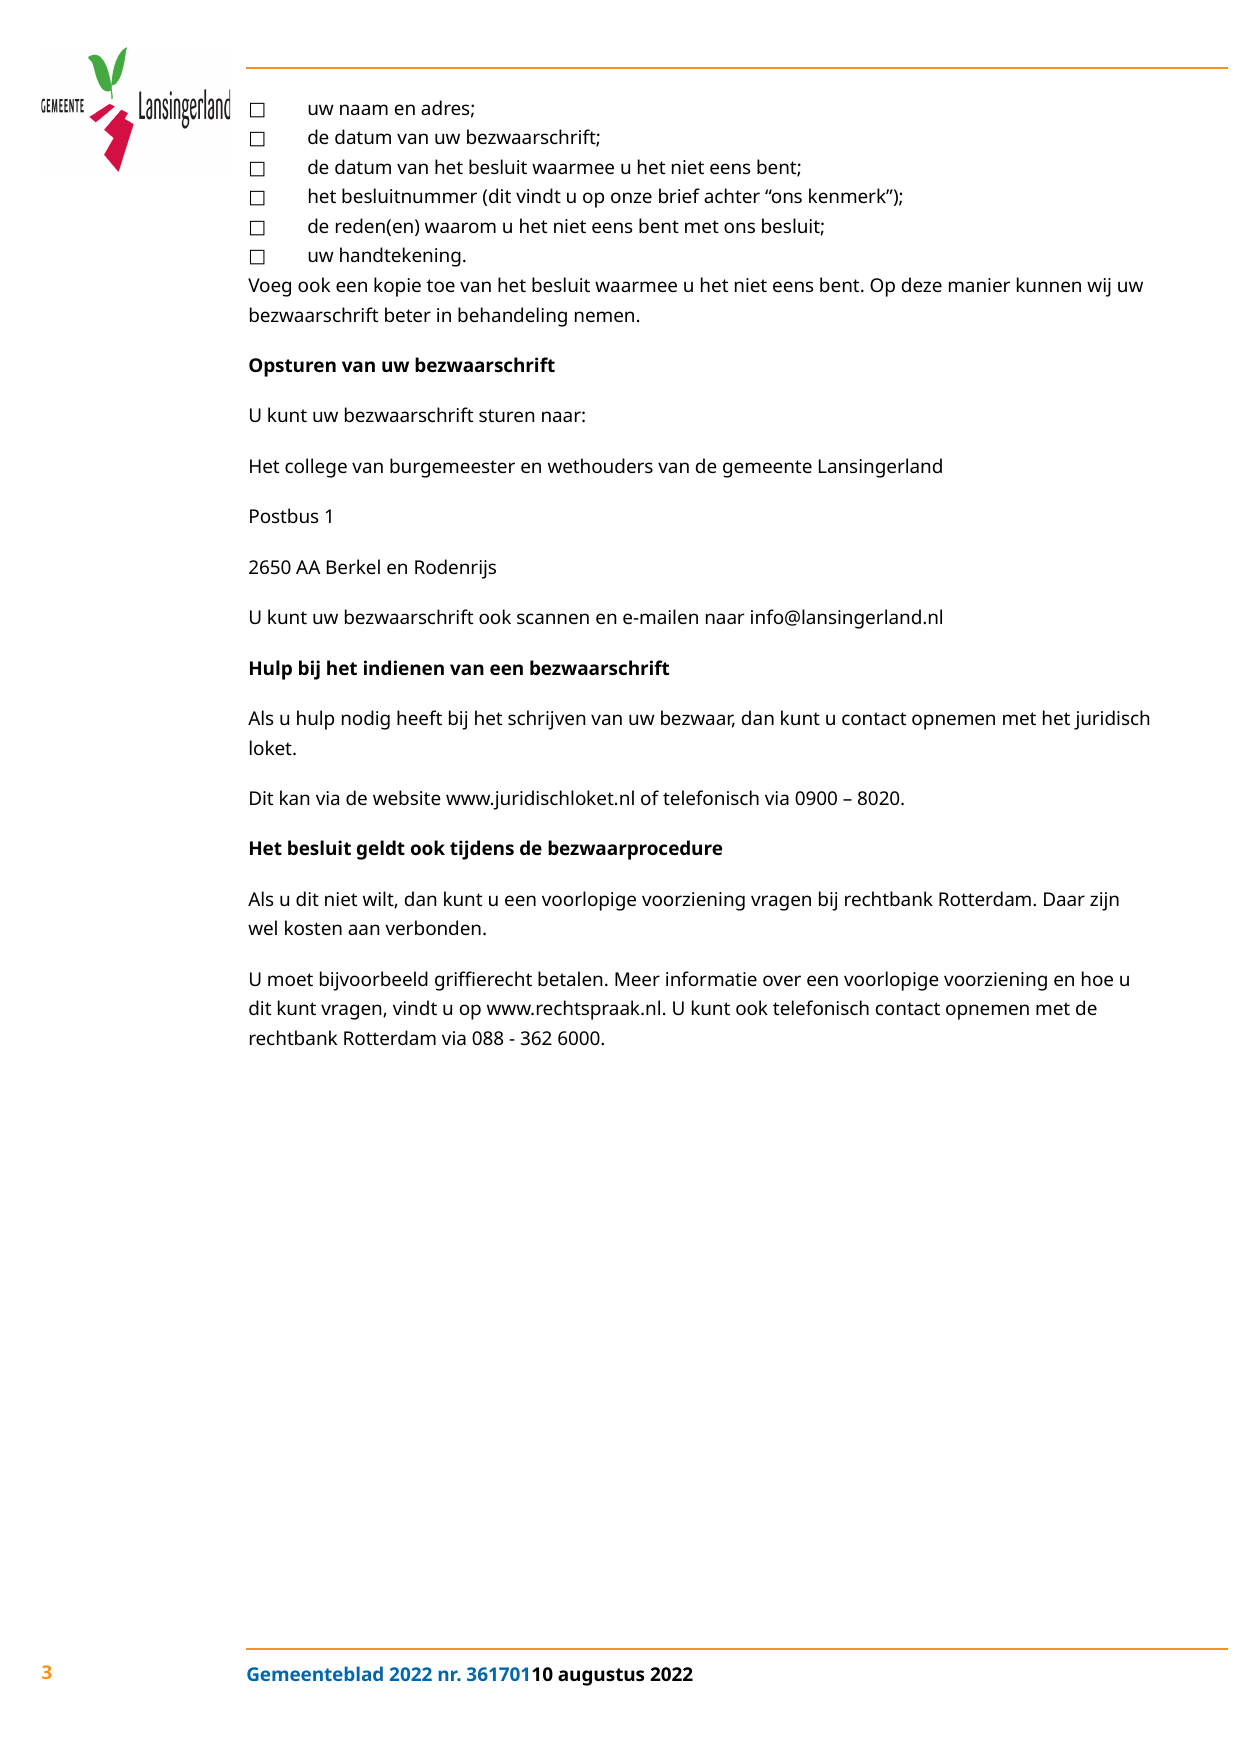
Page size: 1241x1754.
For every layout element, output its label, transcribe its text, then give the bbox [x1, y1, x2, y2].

picture [41, 47, 231, 172]
text Voeg ook een kopie toe van het besluit waarmee u het niet eens bent. Op deze manier kunnen wij uw bezwaarschrift beter in behandeling nemen. [248, 272, 1152, 328]
text U kunt uw bezwaarschrift sturen naar: [248, 403, 1152, 428]
text Opsturen van uw bezwaarschrift [248, 352, 1152, 378]
list de datum van het besluit waarmee u het niet eens bent; [248, 154, 1152, 180]
text U moet bijvoorbeeld griffierecht betalen. Meer informatie over een voorlopige voorziening en hoe u dit kunt vragen, vindt u op www.rechtspraak.nl. U kunt ook telefonisch contact opnemen met de rechtbank Rotterdam via 088 - 362 6000. [248, 966, 1152, 1051]
text Het besluit geldt ook tijdens de bezwaarprocedure [248, 836, 1152, 861]
text U kunt uw bezwaarschrift ook scannen en e-mailen naar info@lansingerland.nl [248, 604, 1152, 630]
list uw handtekening. [248, 243, 1152, 268]
text Het college van burgemeester en wethouders van de gemeente Lansingerland [248, 453, 1152, 479]
list de reden(en) waarom u het niet eens bent met ons besluit; [248, 213, 1152, 239]
text Postbus 1 [248, 503, 1152, 529]
list uw naam en adres; [248, 95, 1152, 121]
text 2650 AA Berkel en Rodenrijs [248, 554, 1152, 580]
list de datum van uw bezwaarschrift; [248, 124, 1152, 150]
text Als u dit niet wilt, dan kunt u een voorlopige voorziening vragen bij rechtbank Rotterdam. Daar zijn wel kosten aan verbonden. [248, 886, 1152, 941]
text Hulp bij het indienen van een bezwaarschrift [248, 655, 1152, 681]
text Dit kan via de website www.juridischloket.nl of telefonisch via 0900 – 8020. [248, 785, 1152, 811]
text Als u hulp nodig heeft bij het schrijven van uw bezwaar, dan kunt u contact opnemen met het juridisch loket. [248, 705, 1152, 761]
list het besluitnummer (dit vindt u op onze brief achter “ons kenmerk”); [248, 183, 1152, 209]
